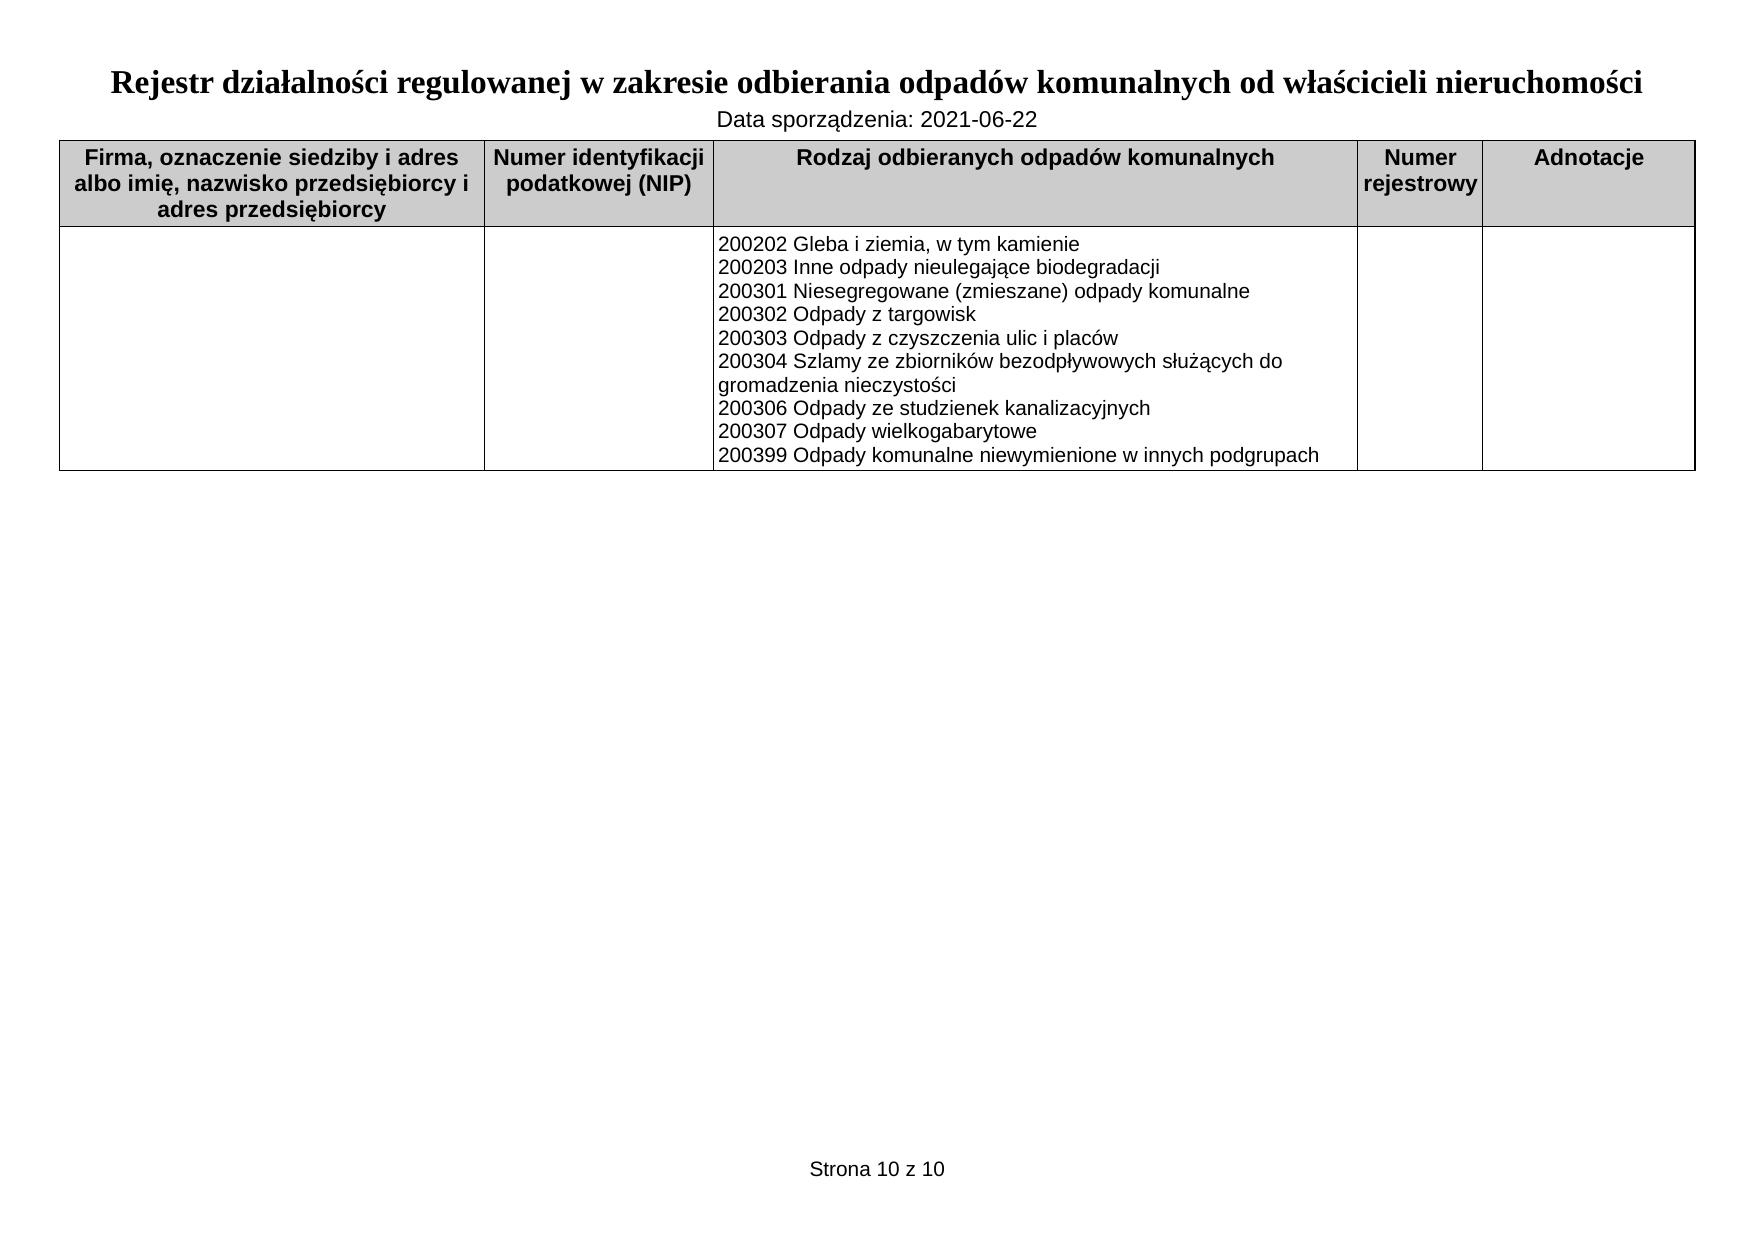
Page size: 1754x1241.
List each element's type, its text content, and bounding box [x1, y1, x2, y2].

table_cell 200202 Gleba i ziemia, w tym kamienie 200203 Inne odpady nieulegające biodegradacji 200301 Niesegregowane (zmieszane) odpady komunalne 200302 Odpady z targowisk 200303 Odpady z czyszczenia ulic i placów 200304 Szlamy ze zbiorników bezodpływowych służących do gromadzenia nieczystości 200306 Odpady ze studzienek kanalizacyjnych 200307 Odpady wielkogabarytowe 200399 Odpady komunalne niewymienione w innych podgrupach [714, 227, 1357, 470]
table_cell [485, 227, 713, 470]
table_cell [60, 227, 484, 470]
table_cell [1483, 227, 1694, 470]
table_cell Numer identyfikacji podatkowej (NIP) [485, 141, 713, 226]
table_cell Numer rejestrowy [1358, 141, 1482, 226]
table_cell Adnotacje [1483, 141, 1694, 226]
table_cell [1358, 227, 1482, 470]
table_cell Firma, oznaczenie siedziby i adres albo imię, nazwisko przedsiębiorcy i adres przedsiębiorcy [60, 141, 484, 226]
table_header Rejestr działalności regulowanej w zakresie odbierania odpadów komunalnych od właścicieli nieruchomości Data sporządzenia: 2021-06-22 [59, 59, 1695, 139]
table_cell Rodzaj odbieranych odpadów komunalnych [714, 141, 1357, 226]
